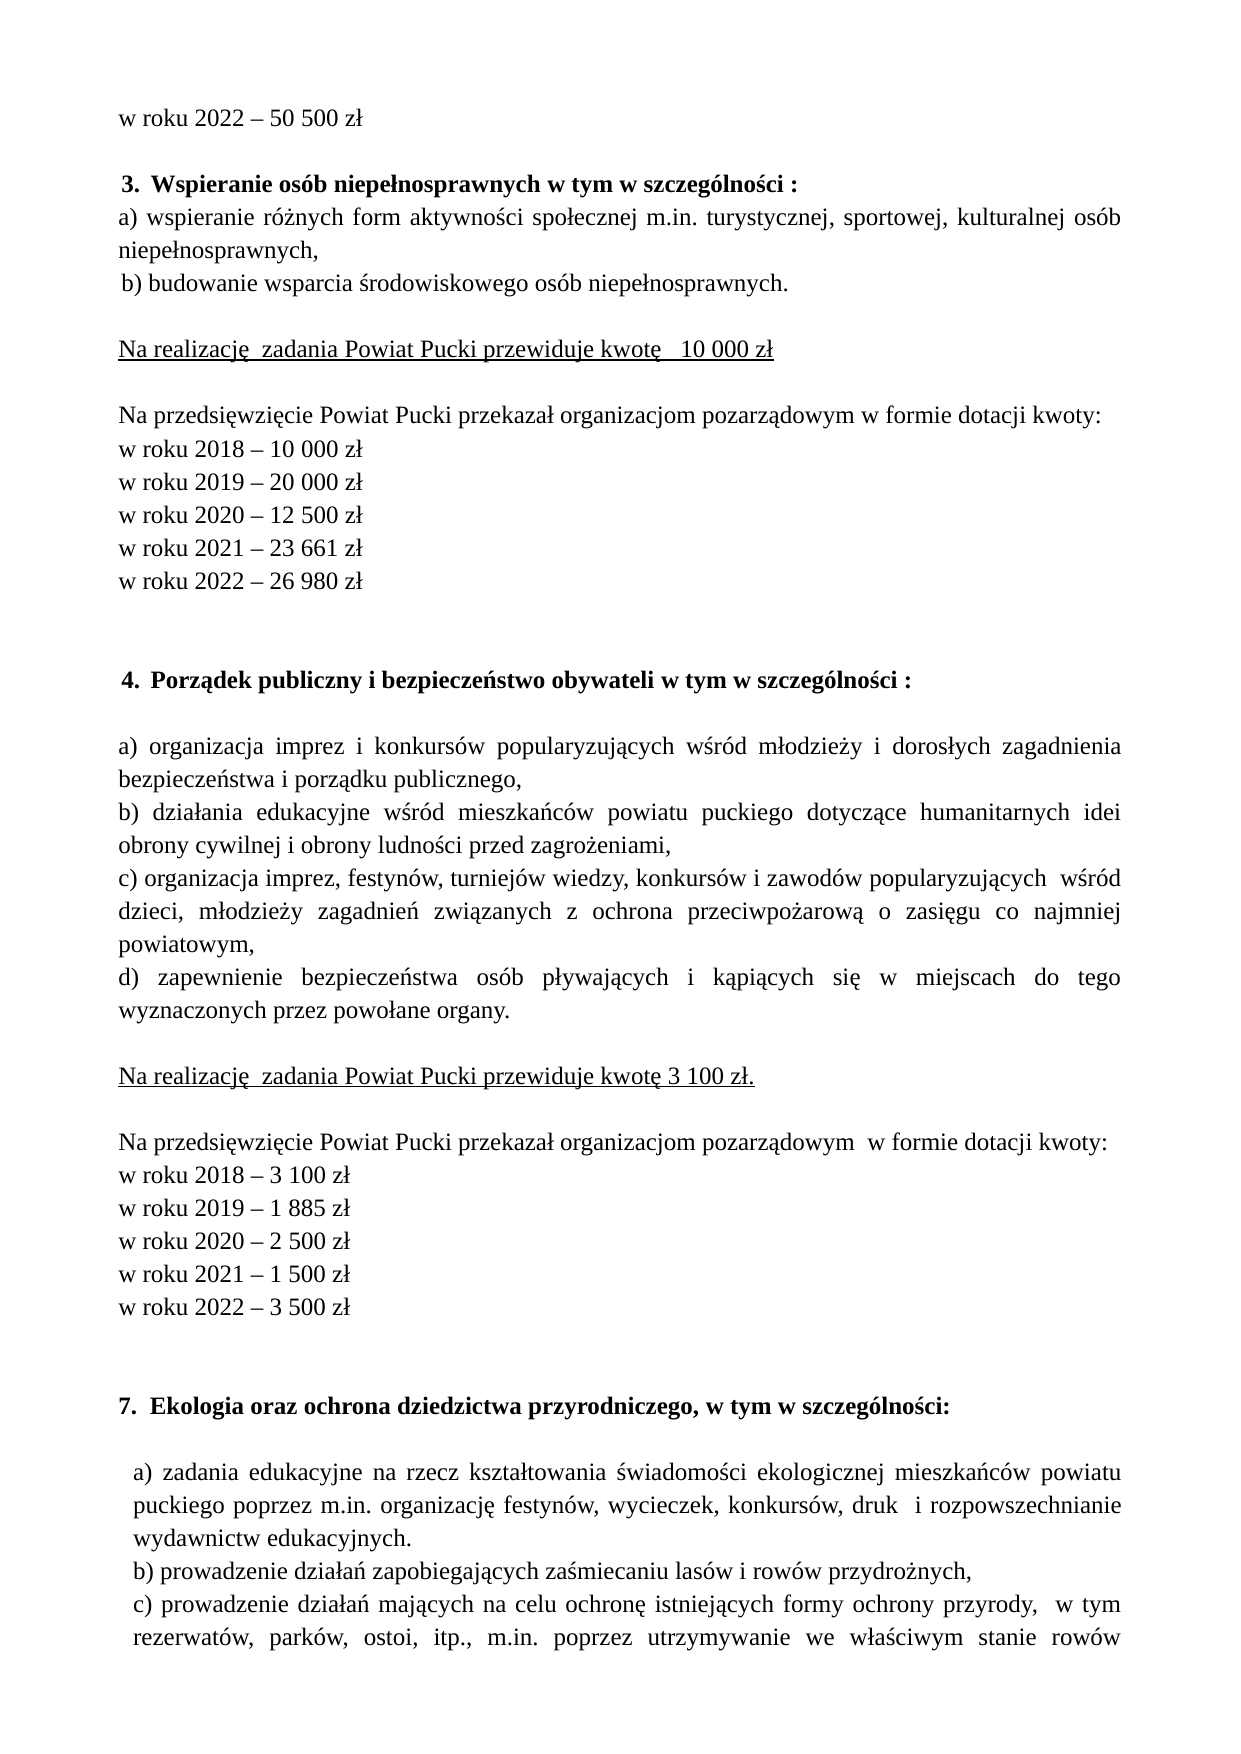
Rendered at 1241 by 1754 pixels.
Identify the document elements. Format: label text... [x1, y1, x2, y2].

text Na przedsięwzięcie Powiat Pucki przekazał organizacjom pozarządowym w formie dotacji kwoty: [118, 1127, 1122, 1156]
text w roku 2022 – 3 500 zł [118, 1292, 1122, 1321]
text a) zadania edukacyjne na rzecz kształtowania świadomości ekologicznej mieszkańców powiatu puckiego poprzez m.in. organizację festynów, wycieczek, konkursów, druk i rozpowszechnianie wydawnictw edukacyjnych. [133, 1457, 1122, 1552]
text b) budowanie wsparcia środowiskowego osób niepełnosprawnych. [121, 268, 1122, 297]
text b) działania edukacyjne wśród mieszkańców powiatu puckiego dotyczące humanitarnych idei obrony cywilnej i obrony ludności przed zagrożeniami, [118, 797, 1122, 859]
text w roku 2018 – 3 100 zł [118, 1160, 1122, 1189]
text b) prowadzenie działań zapobiegających zaśmiecaniu lasów i rowów przydrożnych, [133, 1556, 1122, 1585]
text d) zapewnienie bezpieczeństwa osób pływających i kąpiących się w miejscach do tego wyznaczonych przez powołane organy. [118, 962, 1122, 1024]
list Ekologia oraz ochrona dziedzictwa przyrodniczego, w tym w szczególności: [118, 1391, 1122, 1420]
text Na realizację zadania Powiat Pucki przewiduje kwotę 10 000 zł [118, 334, 1122, 363]
text w roku 2018 – 10 000 zł [118, 434, 1122, 462]
list Wspieranie osób niepełnosprawnych w tym w szczególności : [121, 169, 1122, 198]
text w roku 2021 – 23 661 zł [118, 533, 1122, 561]
text w roku 2020 – 12 500 zł [118, 500, 1122, 528]
list Porządek publiczny i bezpieczeństwo obywateli w tym w szczególności : [121, 665, 1122, 693]
text w roku 2019 – 1 885 zł [118, 1193, 1122, 1222]
text w roku 2022 – 26 980 zł [118, 566, 1122, 594]
text w roku 2022 – 50 500 zł [118, 103, 1122, 132]
text c) organizacja imprez, festynów, turniejów wiedzy, konkursów i zawodów popularyzujących wśród dzieci, młodzieży zagadnień związanych z ochrona przeciwpożarową o zasięgu co najmniej powiatowym, [118, 863, 1122, 958]
text a) wspieranie różnych form aktywności społecznej m.in. turystycznej, sportowej, kulturalnej osób niepełnosprawnych, [118, 202, 1122, 264]
text c) prowadzenie działań mających na celu ochronę istniejących formy ochrony przyrody, w tym rezerwatów, parków, ostoi, itp., m.in. poprzez utrzymywanie we właściwym stanie rowów [133, 1589, 1122, 1651]
text Na przedsięwzięcie Powiat Pucki przekazał organizacjom pozarządowym w formie dotacji kwoty: [118, 401, 1122, 429]
text w roku 2021 – 1 500 zł [118, 1259, 1122, 1288]
text w roku 2019 – 20 000 zł [118, 467, 1122, 495]
text Na realizację zadania Powiat Pucki przewiduje kwotę 3 100 zł. [118, 1061, 1122, 1090]
text w roku 2020 – 2 500 zł [118, 1226, 1122, 1255]
text a) organizacja imprez i konkursów popularyzujących wśród młodzieży i dorosłych zagadnienia bezpieczeństwa i porządku publicznego, [118, 731, 1122, 793]
